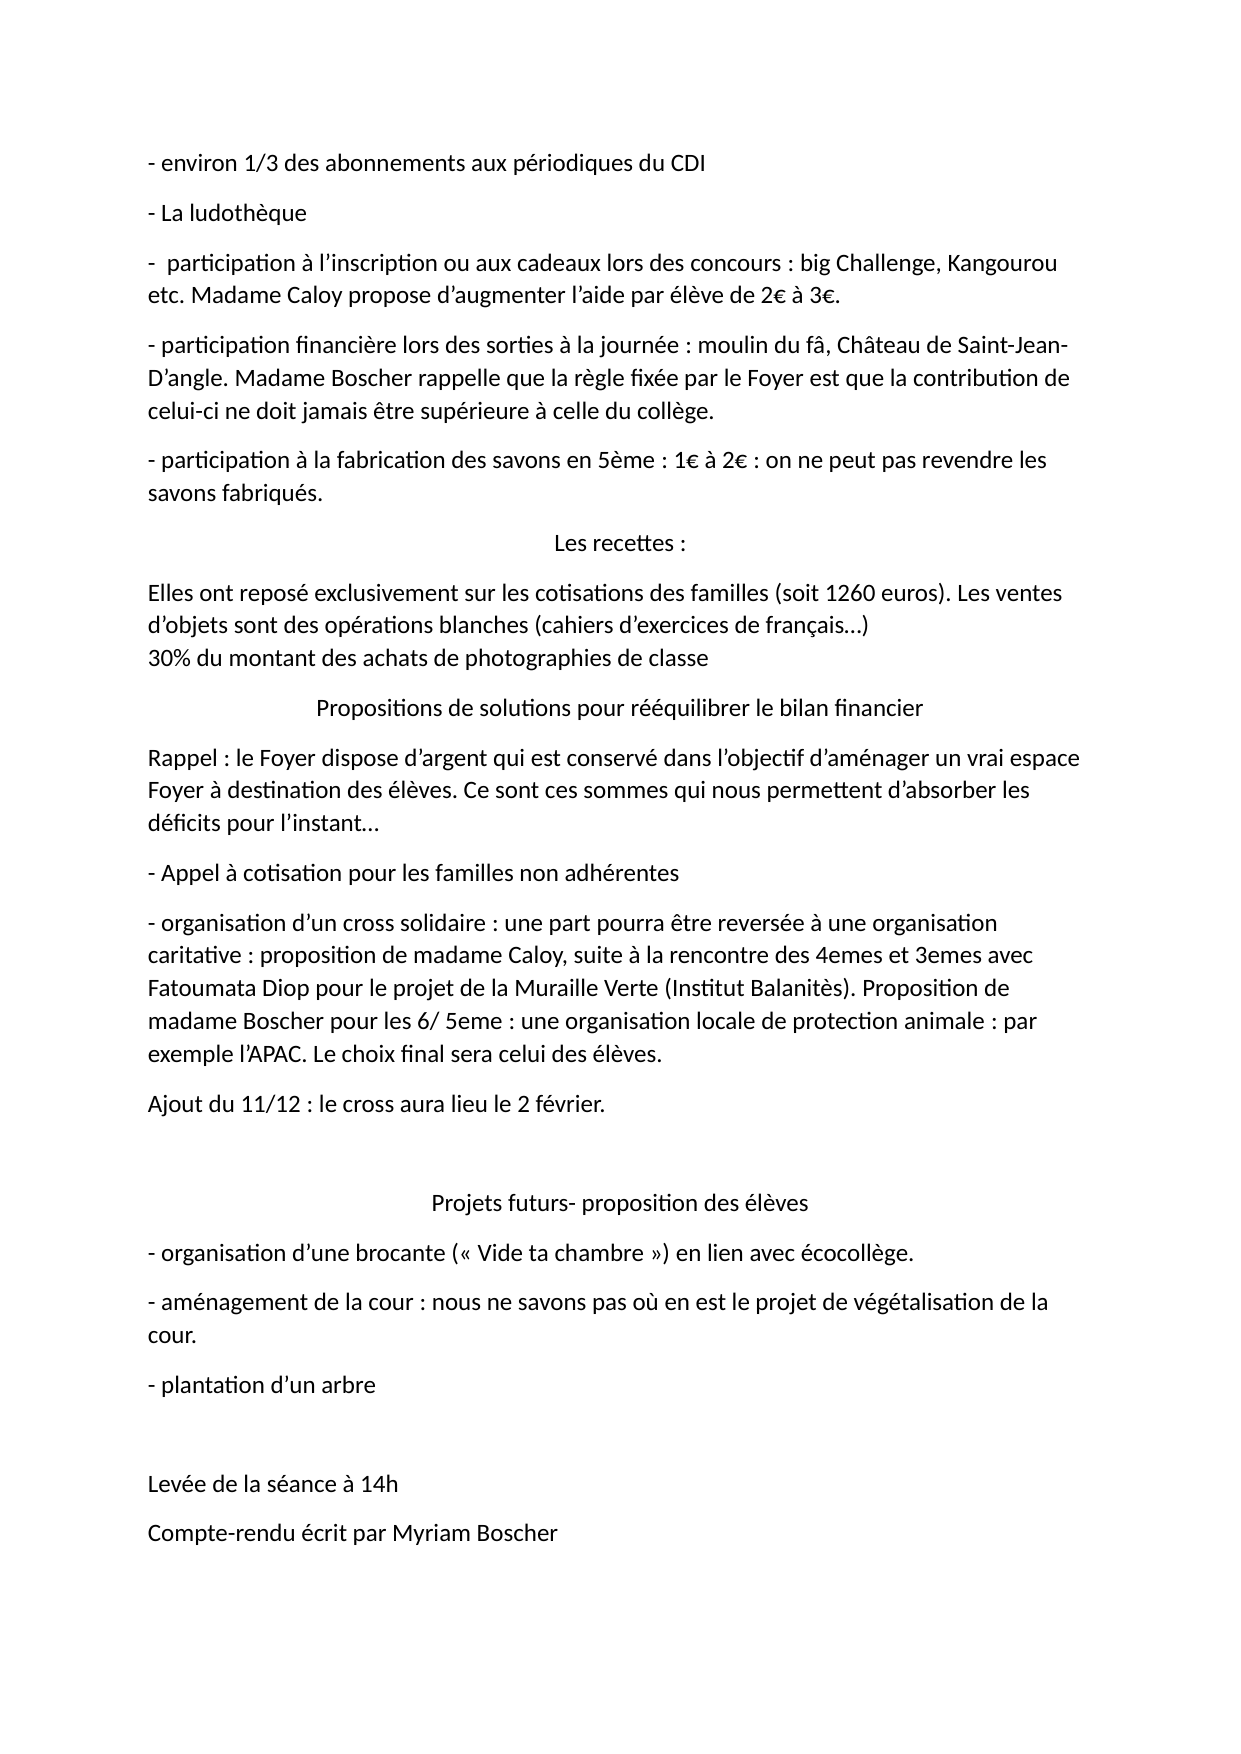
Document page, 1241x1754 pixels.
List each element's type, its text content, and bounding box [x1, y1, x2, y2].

text - aménagement de la cour : nous ne savons pas où en est le projet de végétalisation de la cour. [148, 1286, 1093, 1350]
text Elles ont reposé exclusivement sur les cotisations des familles (soit 1260 euros). Les ventes d’objets sont des opérations blanches (cahiers d’exercices de français…) 30% du montant des achats de photographies de classe [148, 577, 1093, 673]
text - participation à la fabrication des savons en 5ème : 1€ à 2€ : on ne peut pas revendre les savons fabriqués. [148, 445, 1093, 508]
text Projets futurs- proposition des élèves [148, 1187, 1093, 1218]
text Les recettes : [148, 527, 1093, 558]
text Ajout du 11/12 : le cross aura lieu le 2 février. [148, 1088, 1093, 1118]
text - participation à l’inscription ou aux cadeaux lors des concours : big Challenge, Kangourou etc. Madame Caloy propose d’augmenter l’aide par élève de 2€ à 3€. [148, 247, 1093, 310]
text Propositions de solutions pour rééquilibrer le bilan financier [148, 692, 1093, 723]
text - organisation d’un cross solidaire : une part pourra être reversée à une organisation caritative : proposition de madame Caloy, suite à la rencontre des 4emes et 3emes avec Fatoumata Diop pour le projet de la Muraille Verte (Institut Balanitès). Proposition de madame Boscher pour les 6/ 5eme : une organisation locale de protection animale : par exemple l’APAC. Le choix final sera celui des élèves. [148, 907, 1093, 1069]
text - plantation d’un arbre [148, 1369, 1093, 1399]
text Levée de la séance à 14h [148, 1468, 1093, 1498]
text - organisation d’une brocante (« Vide ta chambre ») en lien avec écocollège. [148, 1237, 1093, 1267]
text - Appel à cotisation pour les familles non adhérentes [148, 857, 1093, 888]
text - La ludothèque [148, 197, 1093, 228]
text Compte-rendu écrit par Myriam Boscher [148, 1518, 1093, 1548]
text - participation financière lors des sorties à la journée : moulin du fâ, Château de Saint-Jean-D’angle. Madame Boscher rappelle que la règle fixée par le Foyer est que la contribution de celui-ci ne doit jamais être supérieure à celle du collège. [148, 329, 1093, 426]
text - environ 1/3 des abonnements aux périodiques du CDI [148, 148, 1093, 178]
text Rappel : le Foyer dispose d’argent qui est conservé dans l’objectif d’aménager un vrai espace Foyer à destination des élèves. Ce sont ces sommes qui nous permettent d’absorber les déficits pour l’instant… [148, 742, 1093, 838]
